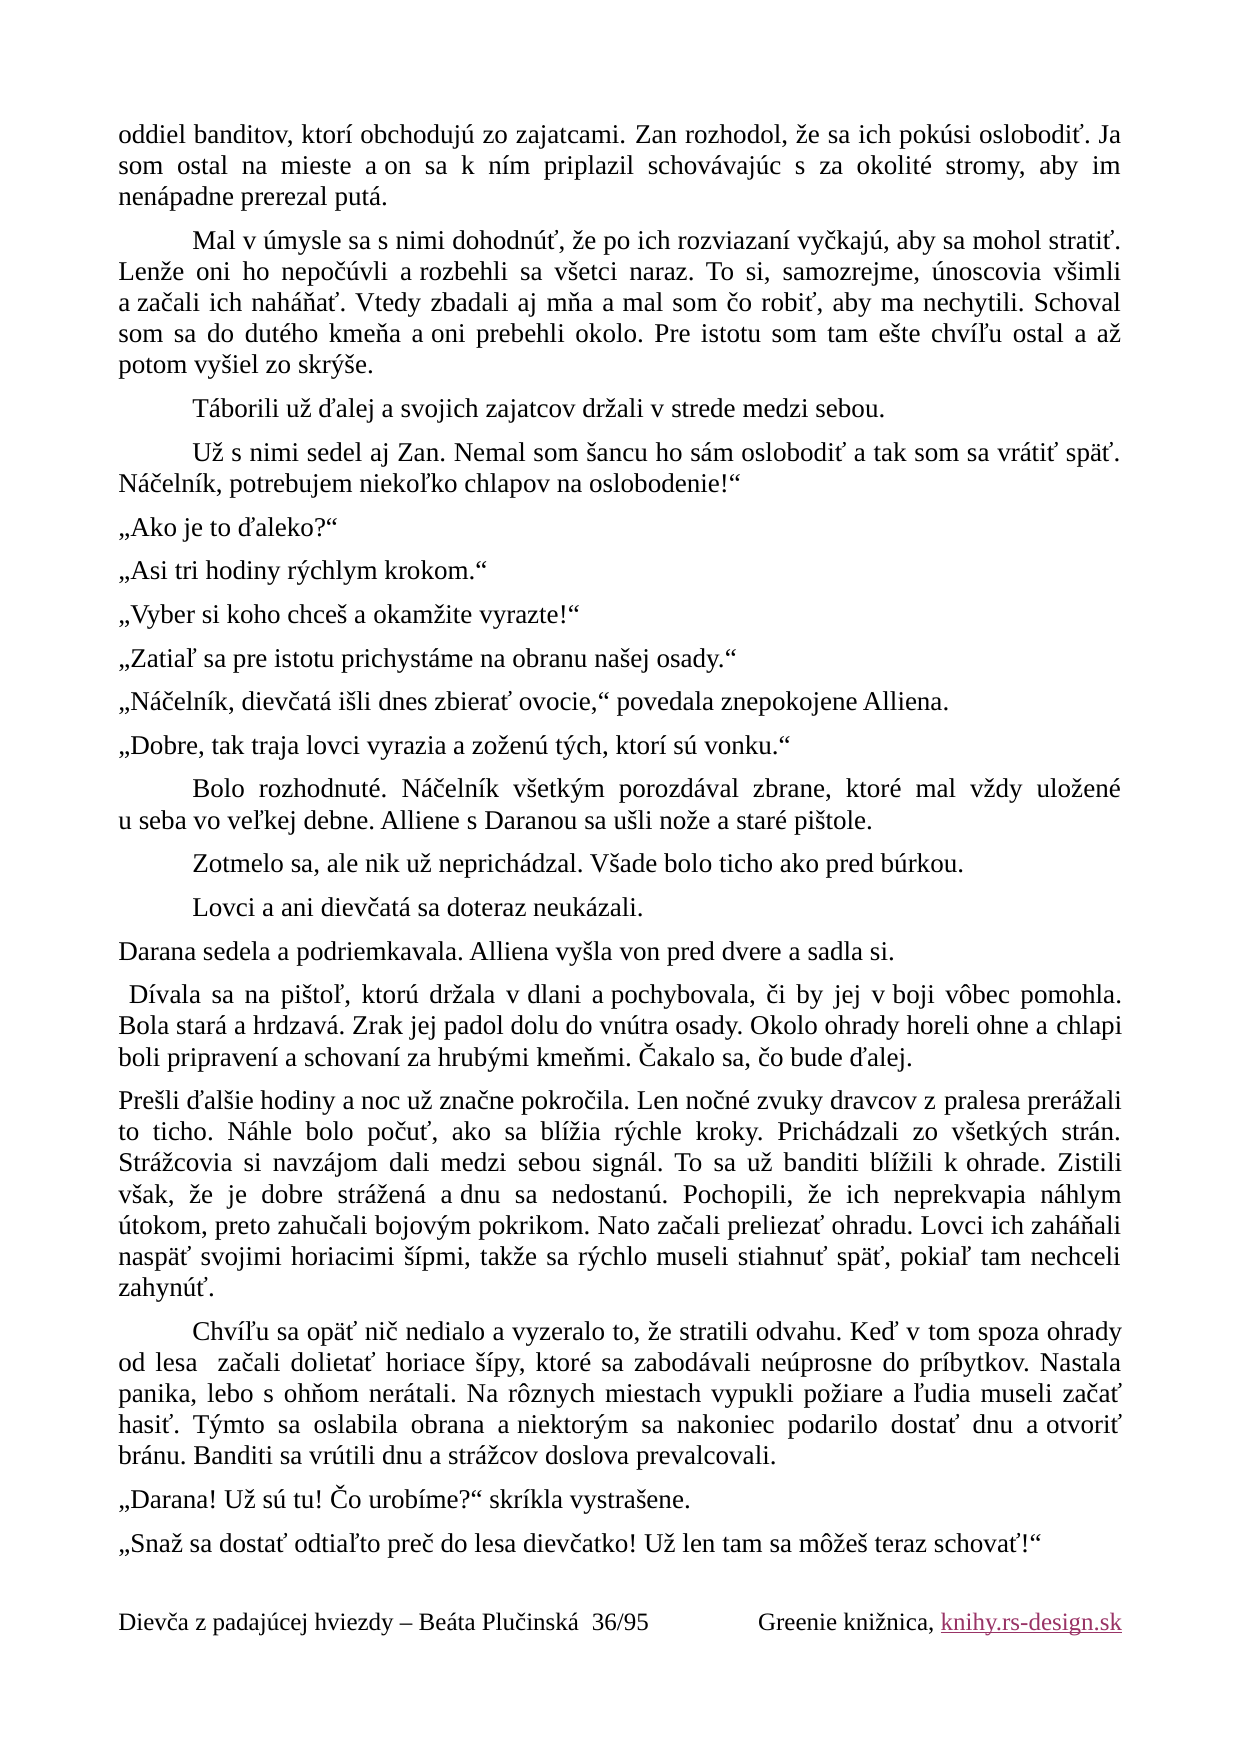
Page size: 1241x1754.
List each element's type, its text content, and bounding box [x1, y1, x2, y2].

text Darana sedela a podriemkavala. Alliena vyšla von pred dvere a sadla si. [118, 935, 1122, 966]
text „Darana! Už sú tu! Čo urobíme?“ skríkla vystrašene. [118, 1483, 1122, 1514]
text Lovci a ani dievčatá sa doteraz neukázali. [118, 891, 1122, 922]
text „Vyber si koho chceš a okamžite vyrazte!“ [118, 598, 1122, 629]
text „Zatiaľ sa pre istotu prichystáme na obranu našej osady.“ [118, 642, 1122, 673]
text Mal v úmysle sa s nimi dohodnúť, že po ich rozviazaní vyčkajú, aby sa mohol stratiť. Lenže oni ho nepočúvli a rozbehli sa všetci naraz. To si, samozrejme, únoscovia všimli a začali ich naháňať. Vtedy zbadali aj mňa a mal som čo robiť, aby ma nechytili. Schoval som sa do dutého kmeňa a oni prebehli okolo. Pre istotu som tam ešte chvíľu ostal a až potom vyšiel zo skrýše. [118, 224, 1122, 380]
text Chvíľu sa opäť nič nedialo a vyzeralo to, že stratili odvahu. Keď v tom spoza ohrady od lesa začali dolietať horiace šípy, ktoré sa zabodávali neúprosne do príbytkov. Nastala panika, lebo s ohňom nerátali. Na rôznych miestach vypukli požiare a ľudia museli začať hasiť. Týmto sa oslabila obrana a niektorým sa nakoniec podarilo dostať dnu a otvoriť bránu. Banditi sa vrútili dnu a strážcov doslova prevalcovali. [118, 1315, 1122, 1471]
text „Dobre, tak traja lovci vyrazia a zoženú tých, ktorí sú vonku.“ [118, 729, 1122, 760]
text „Náčelník, dievčatá išli dnes zbierať ovocie,“ povedala znepokojene Alliena. [118, 685, 1122, 716]
text Dívala sa na pištoľ, ktorú držala v dlani a pochybovala, či by jej v boji vôbec pomohla. Bola stará a hrdzavá. Zrak jej padol dolu do vnútra osady. Okolo ohrady horeli ohne a chlapi boli pripravení a schovaní za hrubými kmeňmi. Čakalo sa, čo bude ďalej. [118, 978, 1122, 1072]
text oddiel banditov, ktorí obchodujú zo zajatcami. Zan rozhodol, že sa ich pokúsi oslobodiť. Ja som ostal na mieste a on sa k ním priplazil schovávajúc s za okolité stromy, aby im nenápadne prerezal putá. [118, 118, 1122, 212]
text Táborili už ďalej a svojich zajatcov držali v strede medzi sebou. [118, 392, 1122, 423]
text „Snaž sa dostať odtiaľto preč do lesa dievčatko! Už len tam sa môžeš teraz schovať!“ [118, 1527, 1122, 1558]
text Prešli ďalšie hodiny a noc už značne pokročila. Len nočné zvuky dravcov z pralesa prerážali to ticho. Náhle bolo počuť, ako sa blížia rýchle kroky. Prichádzali zo všetkých strán. Strážcovia si navzájom dali medzi sebou signál. To sa už banditi blížili k ohrade. Zistili však, že je dobre strážená a dnu sa nedostanú. Pochopili, že ich neprekvapia náhlym útokom, preto zahučali bojovým pokrikom. Nato začali preliezať ohradu. Lovci ich zaháňali naspäť svojimi horiacimi šípmi, takže sa rýchlo museli stiahnuť späť, pokiaľ tam nechceli zahynúť. [118, 1084, 1122, 1302]
text Zotmelo sa, ale nik už neprichádzal. Všade bolo ticho ako pred búrkou. [118, 847, 1122, 878]
text „Ako je to ďaleko?“ [118, 511, 1122, 542]
text „Asi tri hodiny rýchlym krokom.“ [118, 554, 1122, 586]
text Bolo rozhodnuté. Náčelník všetkým porozdával zbrane, ktoré mal vždy uložené u seba vo veľkej debne. Alliene s Daranou sa ušli nože a staré pištole. [118, 773, 1122, 835]
text Už s nimi sedel aj Zan. Nemal som šancu ho sám oslobodiť a tak som sa vrátiť späť. Náčelník, potrebujem niekoľko chlapov na oslobodenie!“ [118, 436, 1122, 498]
